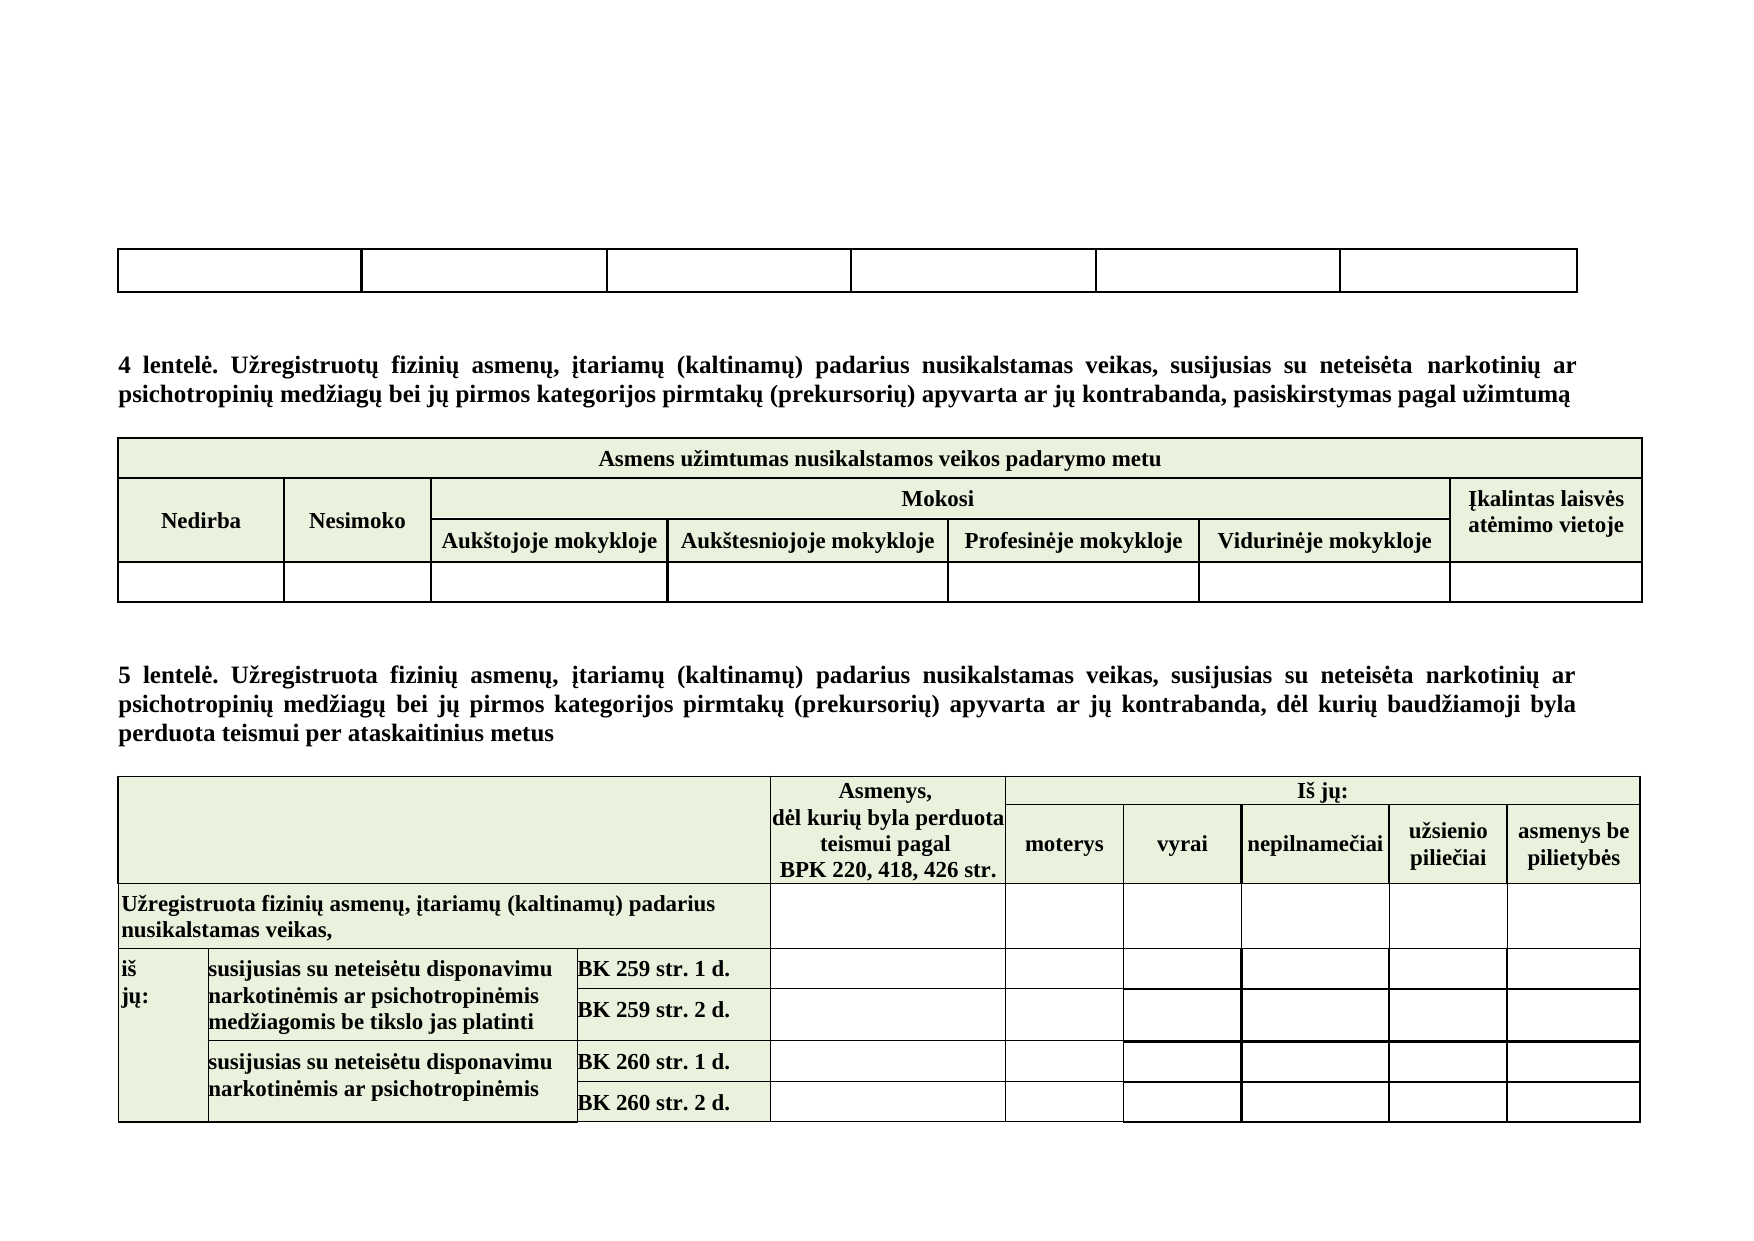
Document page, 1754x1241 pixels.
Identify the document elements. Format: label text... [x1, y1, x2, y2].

table_cell [1242, 884, 1389, 948]
table_cell [432, 563, 666, 601]
table_cell [1243, 1083, 1388, 1121]
table_cell [1200, 563, 1449, 601]
table_cell [1124, 1043, 1240, 1081]
table_cell [1243, 1043, 1388, 1081]
table_cell [1124, 949, 1240, 988]
table_cell [1006, 1082, 1123, 1121]
table_cell [1390, 1083, 1506, 1121]
table_cell [1097, 250, 1339, 291]
table_cell [852, 250, 1095, 291]
table_cell [1006, 989, 1123, 1040]
table_header [119, 777, 770, 883]
table_header Iš jų: [1006, 777, 1639, 804]
table_cell [771, 1082, 1005, 1121]
table_cell [771, 989, 1005, 1040]
table_cell iš jų: [119, 949, 208, 1121]
table_cell [1124, 884, 1241, 948]
table_cell Nesimoko [285, 479, 430, 561]
table_cell [1390, 949, 1506, 988]
table_cell [1390, 990, 1506, 1040]
table_cell [949, 563, 1198, 601]
table_header Asmenys, dėl kurių byla perduota teismui pagal BPK 220, 418, 426 str. [771, 777, 1005, 883]
table_cell Profesinėje mokykloje [949, 520, 1198, 561]
table_cell [1006, 949, 1123, 988]
table_cell [1451, 563, 1641, 601]
table_cell [285, 563, 430, 601]
table_cell [771, 1041, 1005, 1081]
table_cell BK 259 str. 1 d. [578, 949, 770, 988]
table_cell [1390, 884, 1507, 948]
table_cell BK 259 str. 2 d. [578, 989, 770, 1040]
text 4 lentelė. Užregistruotų fizinių asmenų, įtariamų (kaltinamų) padarius nusikalstamas veikas, susijusias su neteisėta narkotinių ar psichotropinių medžiagų bei jų pirmos kategorijos pirmtakų (prekursorių) apyvarta ar jų kontrabanda, pasiskirstymas pagal užimtumą [118, 351, 1577, 408]
table_cell asmenys be pilietybės [1508, 805, 1639, 883]
table_header Asmens užimtumas nusikalstamos veikos padarymo metu [119, 439, 1641, 477]
table_cell [1508, 1043, 1639, 1081]
table_cell [1508, 1083, 1639, 1121]
table_cell [1508, 990, 1639, 1040]
table_cell [771, 884, 1005, 948]
text 5 lentelė. Užregistruota fizinių asmenų, įtariamų (kaltinamų) padarius nusikalstamas veikas, susijusias su neteisėta narkotinių ar psichotropinių medžiagų bei jų pirmos kategorijos pirmtakų (prekursorių) apyvarta ar jų kontrabanda, dėl kurių baudžiamoji byla perduota teismui per ataskaitinius metus [118, 661, 1577, 747]
table_cell nepilnamečiai [1243, 805, 1388, 883]
table_cell [1390, 1043, 1506, 1081]
table_cell susijusias su neteisėtu disponavimu narkotinėmis ar psichotropinėmis medžiagomis be tikslo jas platinti [209, 949, 577, 1040]
table_cell [608, 250, 850, 291]
table_cell Nedirba [119, 479, 283, 561]
table_cell užsienio piliečiai [1390, 805, 1506, 883]
table_cell [1006, 884, 1123, 948]
table_cell [1341, 250, 1576, 291]
table_cell [1243, 990, 1388, 1040]
table_cell Užregistruota fizinių asmenų, įtariamų (kaltinamų) padarius nusikalstamas veikas, [119, 884, 770, 948]
table_cell [1243, 949, 1388, 988]
table_cell Įkalintas laisvės atėmimo vietoje [1451, 479, 1641, 561]
table_cell [119, 563, 283, 601]
table_cell Aukštesniojoje mokykloje [669, 520, 947, 561]
table_cell [1508, 949, 1639, 988]
table_cell moterys [1006, 805, 1123, 883]
table_cell [1124, 1083, 1240, 1121]
table_cell BK 260 str. 1 d. [578, 1041, 770, 1081]
table_cell [1508, 884, 1640, 948]
table_cell vyrai [1124, 805, 1240, 883]
table_cell [363, 250, 606, 291]
table_cell Vidurinėje mokykloje [1200, 520, 1449, 561]
table_cell Mokosi [432, 479, 1449, 517]
table_cell [771, 949, 1005, 988]
table_cell [669, 563, 947, 601]
table_cell [119, 250, 360, 291]
table_cell [1124, 990, 1240, 1040]
table_cell Aukštojoje mokykloje [432, 520, 666, 561]
table_cell BK 260 str. 2 d. [578, 1082, 770, 1121]
table_cell susijusias su neteisėtu disponavimu narkotinėmis ar psichotropinėmis [209, 1041, 577, 1121]
table_cell [1006, 1041, 1123, 1081]
